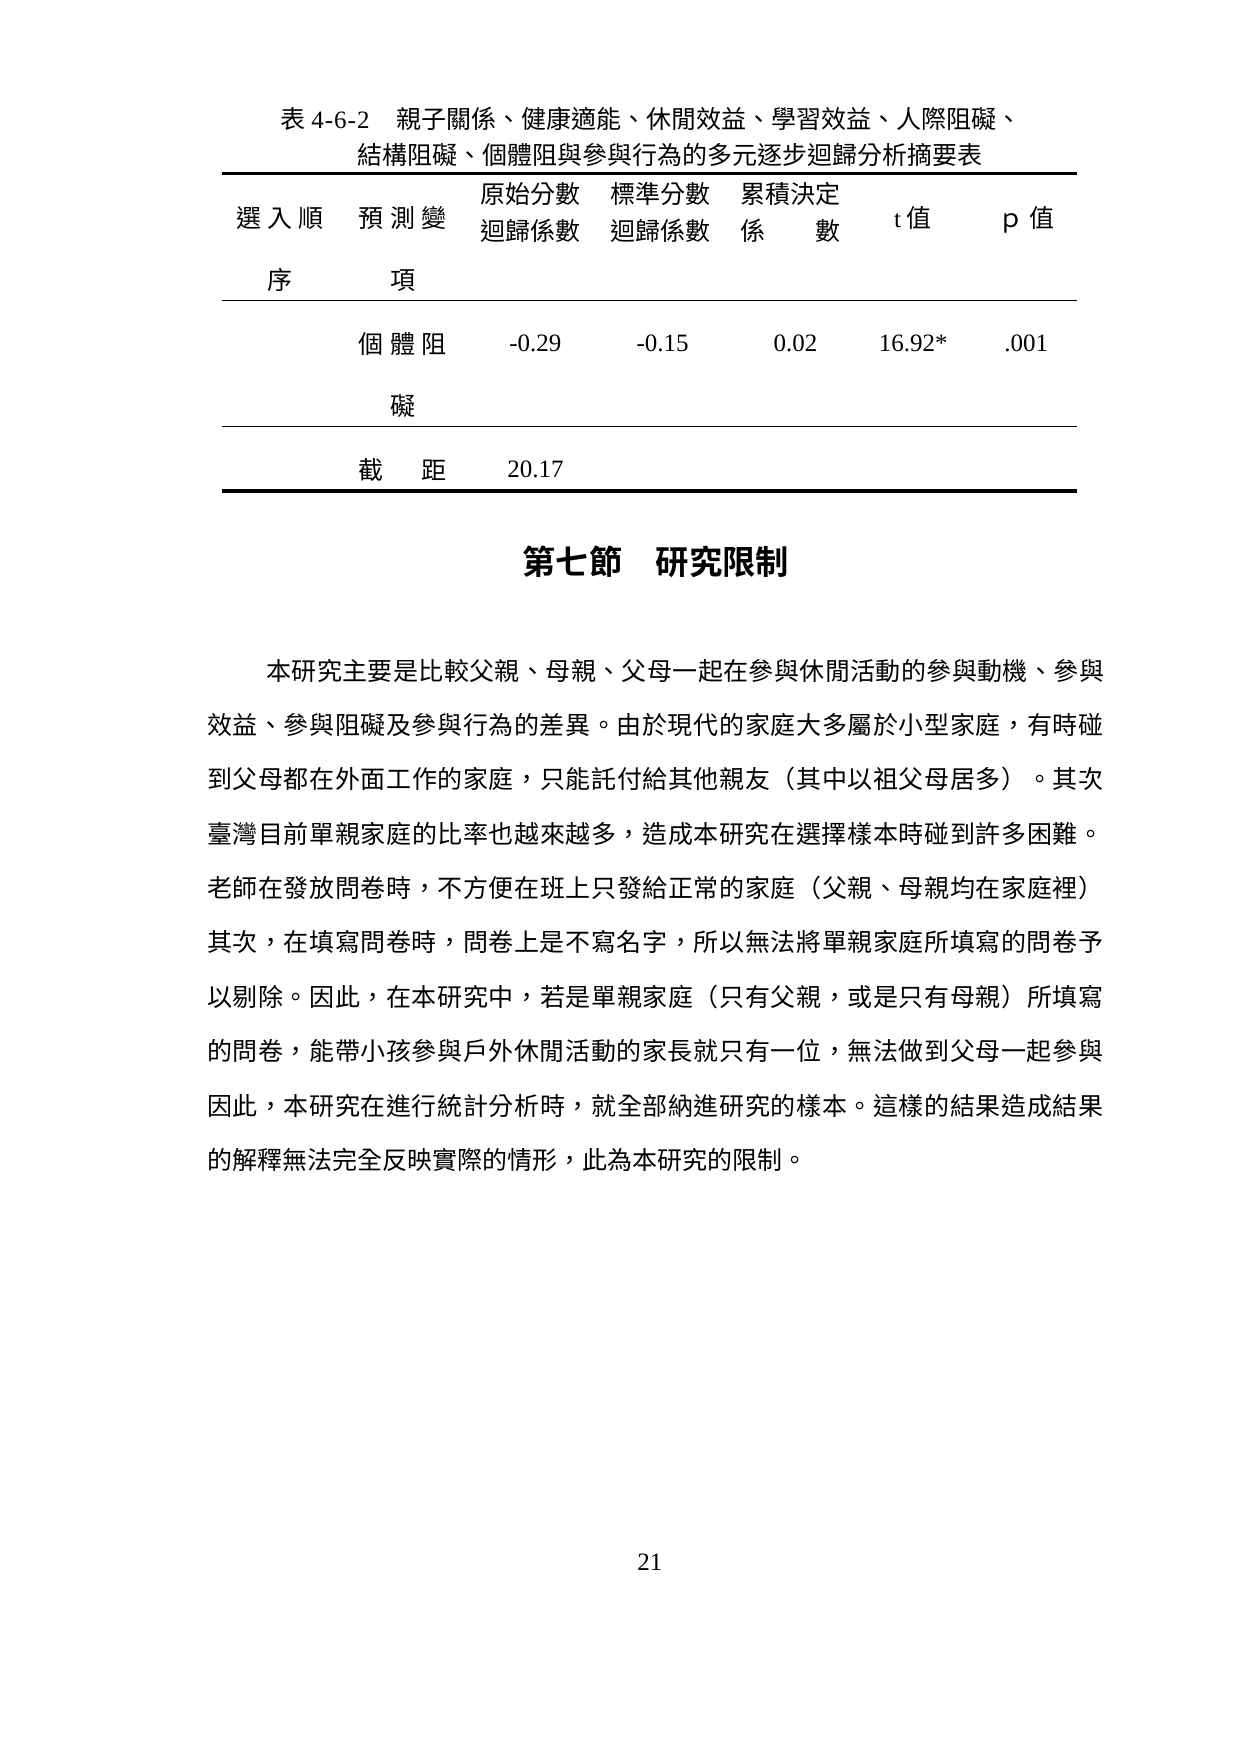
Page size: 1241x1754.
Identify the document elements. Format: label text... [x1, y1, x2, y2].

table_cell 20.17 [466, 427, 595, 489]
text 結構阻礙、個體阻與參與行為的多元逐步迴歸分析摘要表 [207, 135, 1094, 172]
table_header 原始分數 迴歸係數 [466, 175, 595, 300]
table_header ｐ值 [966, 175, 1077, 300]
text 第七節 研究限制 [207, 536, 1104, 584]
table_cell [725, 427, 855, 489]
table_cell [855, 427, 966, 489]
table_header 預測變項 [334, 175, 466, 300]
table_header 標準分數 迴歸係數 [595, 175, 725, 300]
table_cell [966, 427, 1077, 489]
table_cell .001 [966, 301, 1077, 426]
table_cell [595, 427, 725, 489]
table_header 累積決定 係 數 [725, 175, 855, 300]
table_cell -0.29 [466, 301, 595, 426]
text 本研究主要是比較父親、母親、父母一起在參與休閒活動的參與動機、參與效益、參與阻礙及參與行為的差異。由於現代的家庭大多屬於小型家庭，有時碰到父母都在外面工作的家庭，只能託付給其他親友（其中以祖父母居多）。其次，臺灣目前單親家庭的比率也越來越多，造成本研究在選擇樣本時碰到許多困難。老師在發放問卷時，不方便在班上只發給正常的家庭（父親、母親均在家庭裡）。其次，在填寫問卷時，問卷上是不寫名字，所以無法將單親家庭所填寫的問卷予以剔除。因此，在本研究中，若是單親家庭（只有父親，或是只有母親）所填寫的問卷，能帶小孩參與戶外休閒活動的家長就只有一位，無法做到父母一起參與。因此，本研究在進行統計分析時，就全部納進研究的樣本。這樣的結果造成結果的解釋無法完全反映實際的情形，此為本研究的限制。 [207, 651, 1104, 1177]
table_cell 個體阻礙 [334, 301, 466, 426]
table_header 選入順序 [222, 175, 334, 300]
table_cell -0.15 [595, 301, 725, 426]
table_cell [222, 301, 334, 426]
table_cell 0.02 [725, 301, 855, 426]
table_header t值 [855, 175, 966, 300]
table_cell 截 距 [334, 427, 466, 489]
text 表4-6-2 親子關係、健康適能、休閒效益、學習效益、人際阻礙、 [207, 99, 1094, 135]
table_cell 16.92* [855, 301, 966, 426]
table_cell [222, 427, 334, 489]
